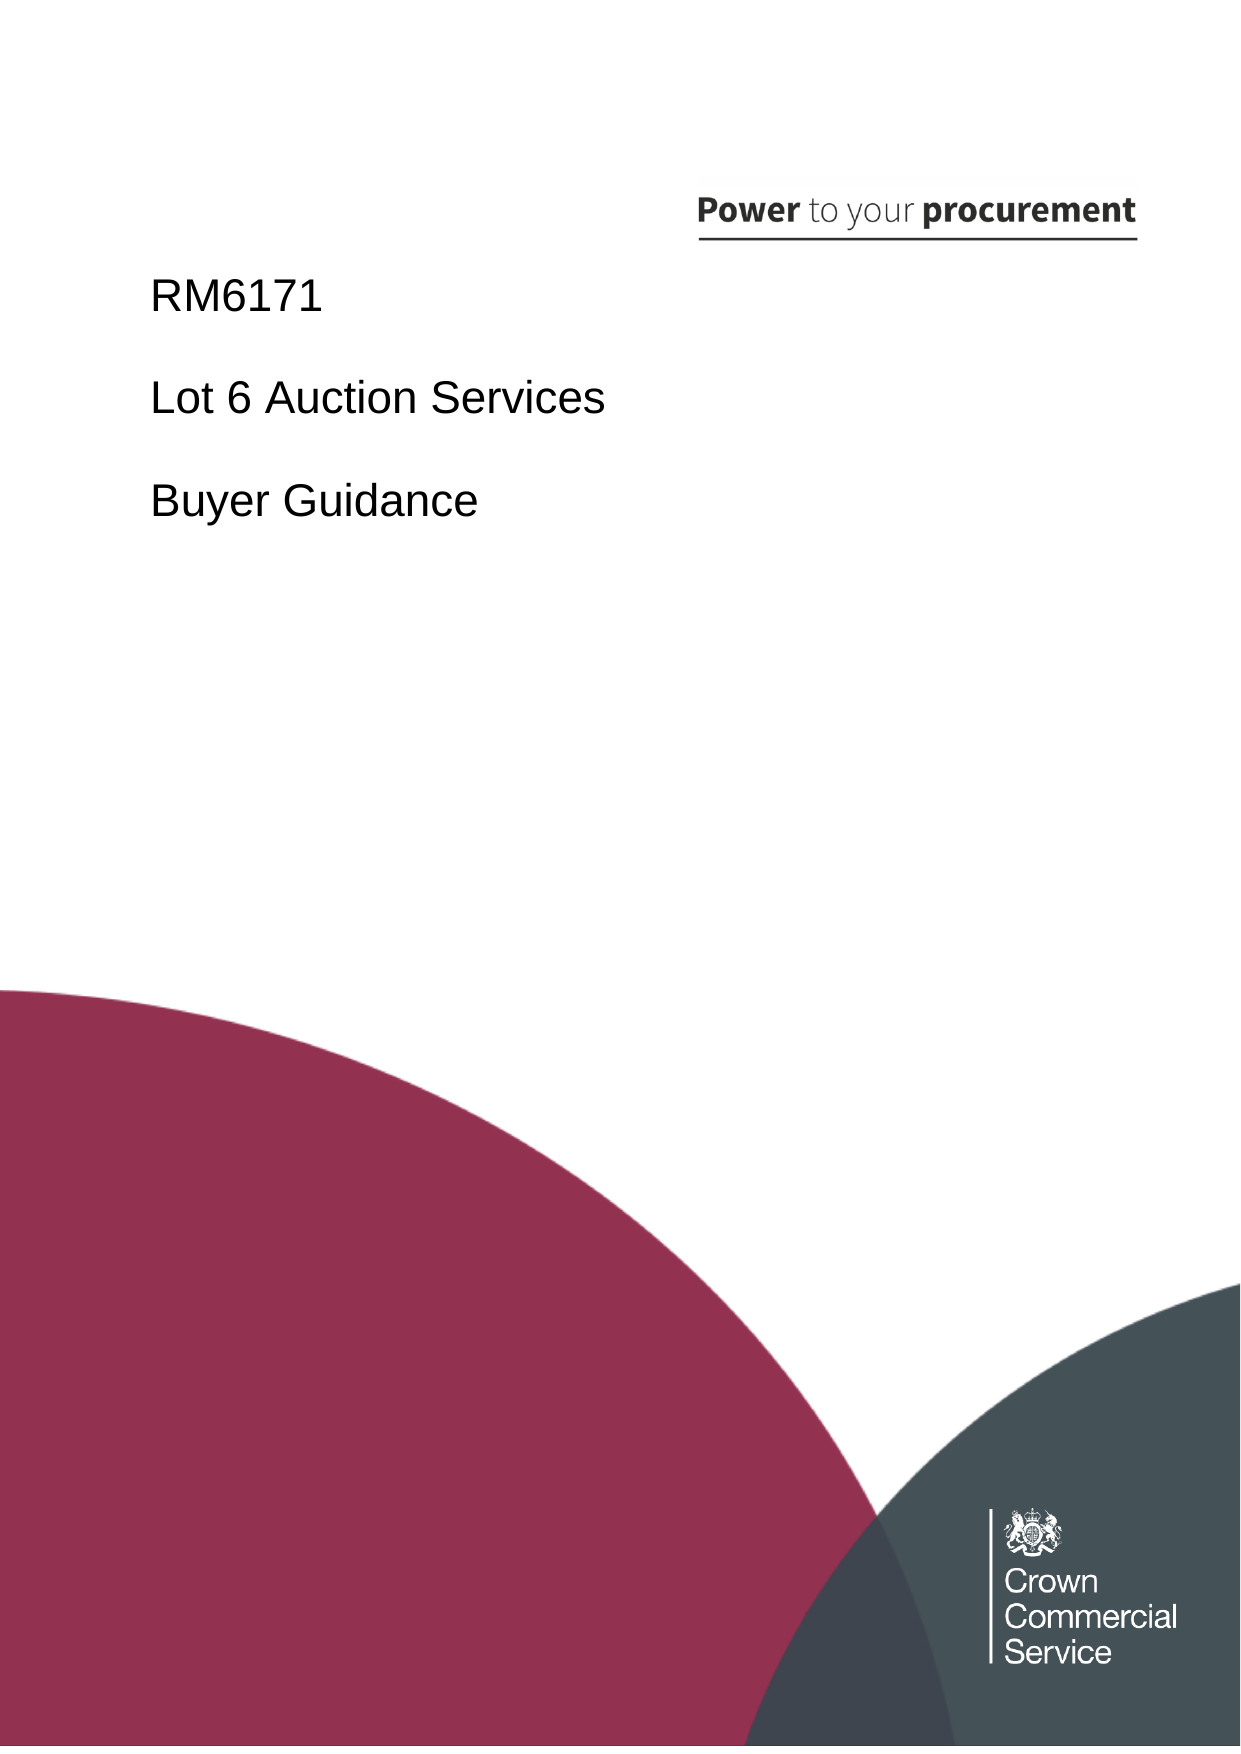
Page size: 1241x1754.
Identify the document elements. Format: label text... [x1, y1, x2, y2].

subtitle RM6171 [150, 268, 1090, 321]
subtitle Buyer Guidance [150, 473, 1090, 526]
subtitle Lot 6 Auction Services [150, 371, 1090, 423]
